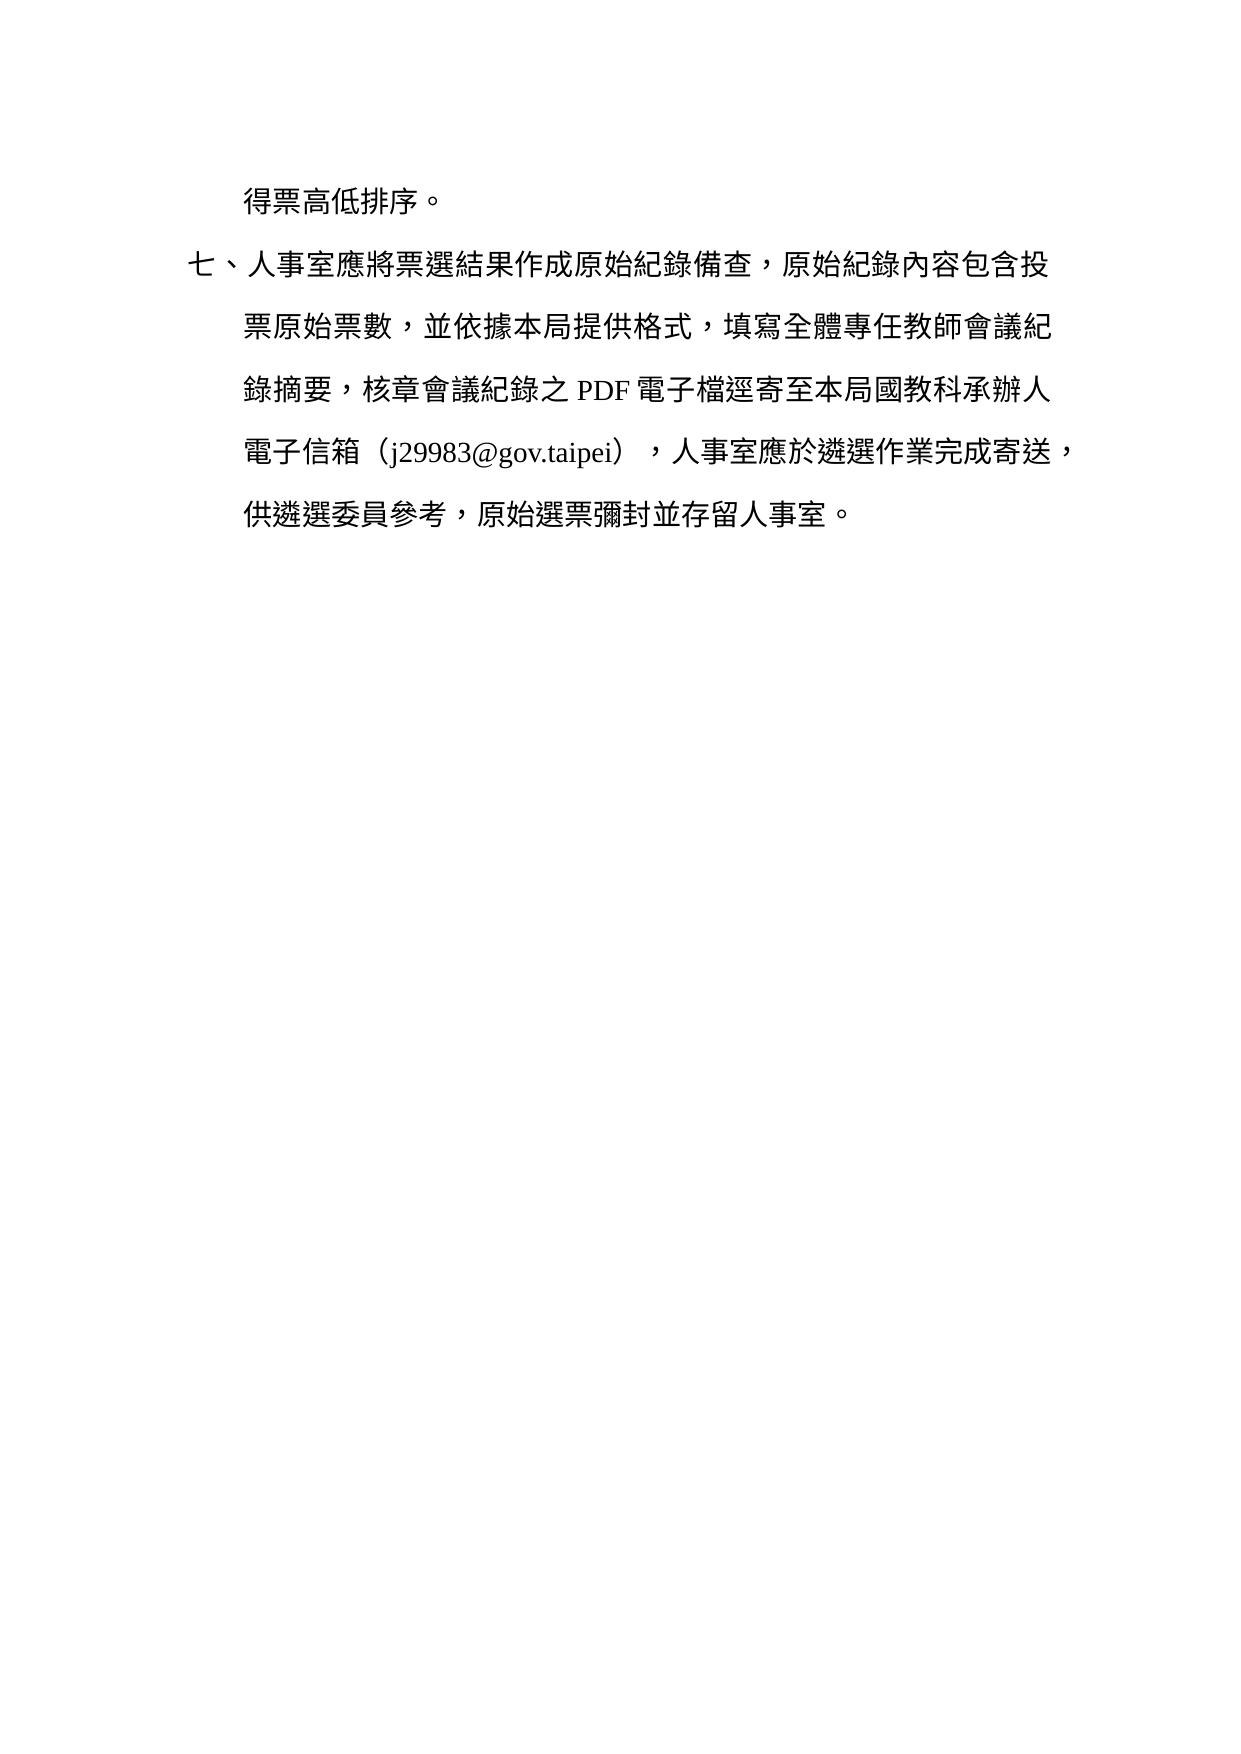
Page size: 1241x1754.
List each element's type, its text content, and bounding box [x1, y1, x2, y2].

text 七、人事室應將票選結果作成原始紀錄備查，原始紀錄內容包含投票原始票數，並依據本局提供格式，填寫全體專任教師會議紀錄摘要，核章會議紀錄之PDF電子檔逕寄至本局國教科承辦人電子信箱（j29983@gov.taipei），人事室應於遴選作業完成寄送，供遴選委員參考，原始選票彌封並存留人事室。 [187, 221, 1053, 533]
text 得票高低排序。 [187, 158, 1053, 221]
